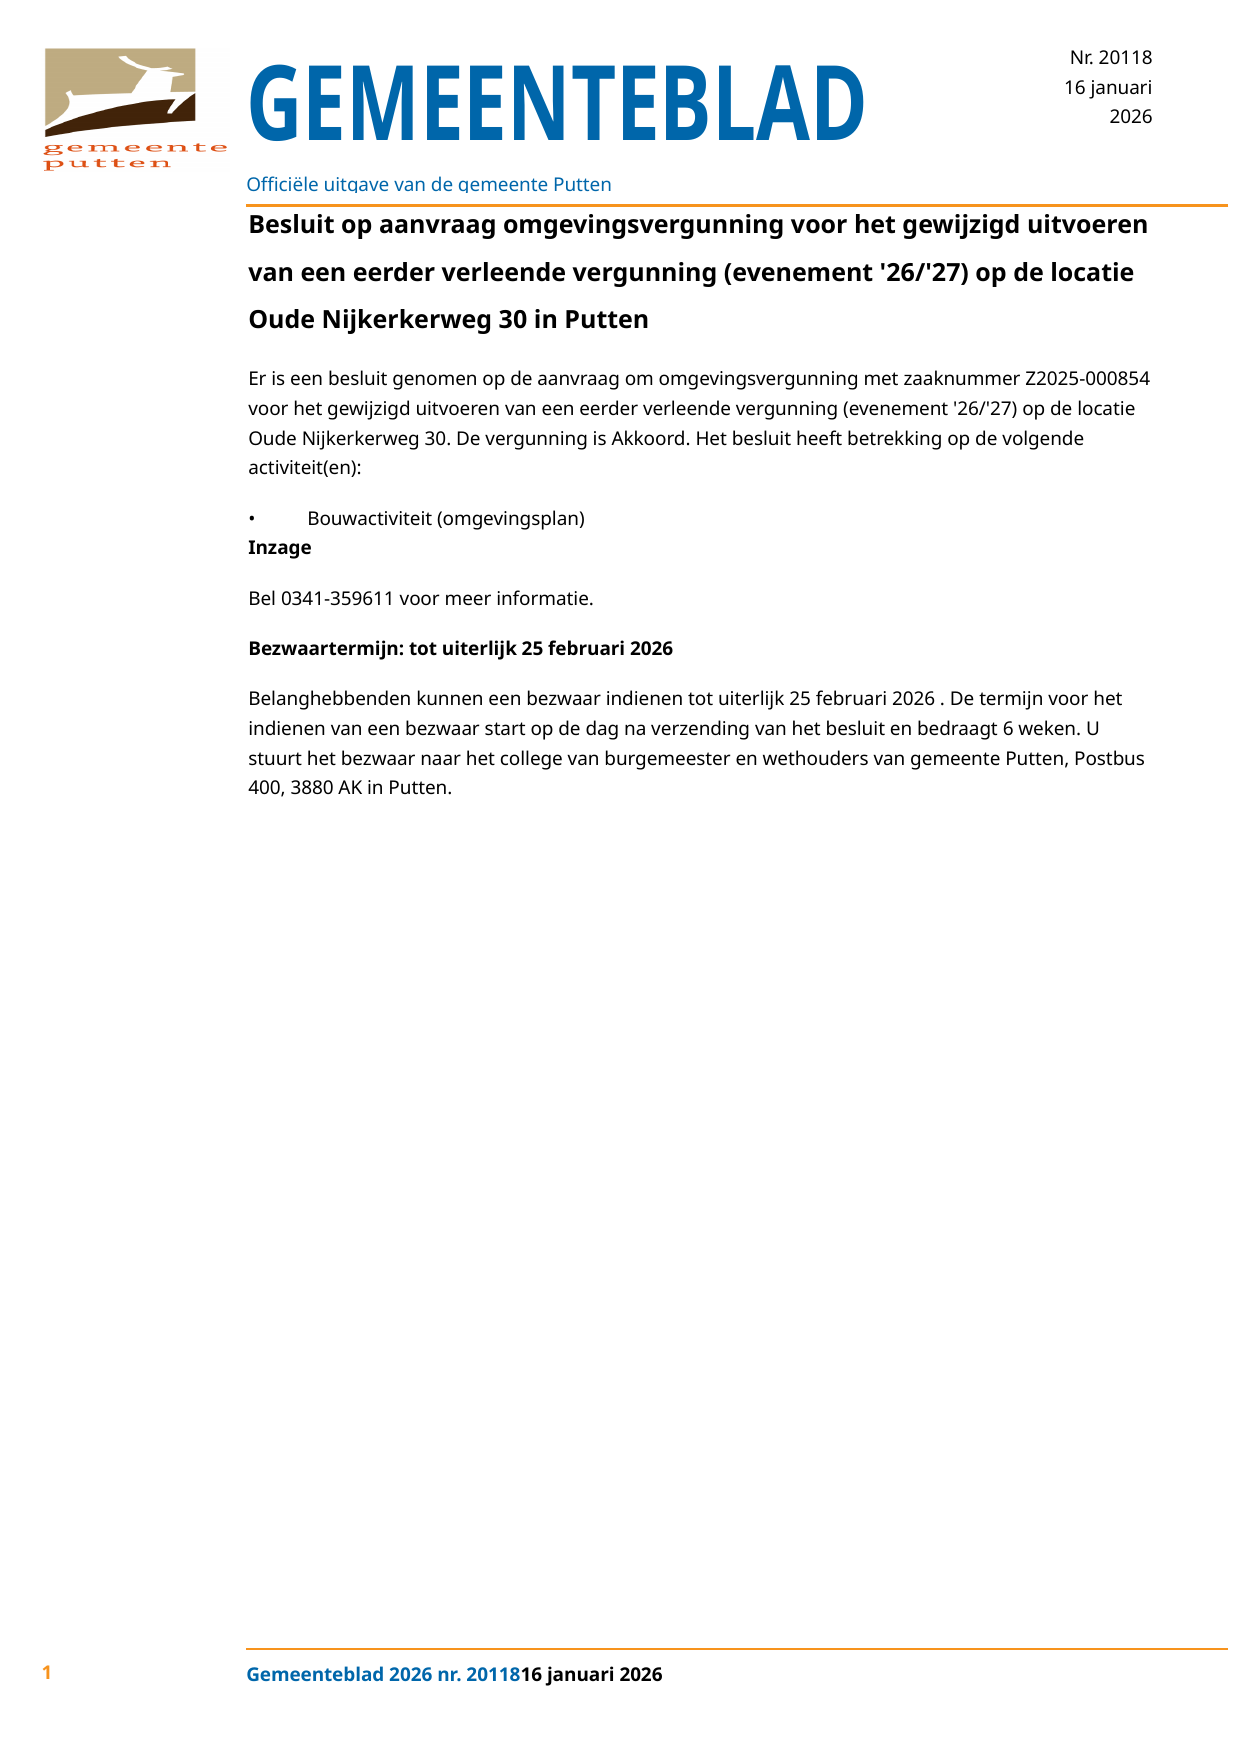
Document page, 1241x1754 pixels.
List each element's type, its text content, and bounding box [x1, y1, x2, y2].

list Bouwactiviteit (omgevingsplan) [248, 505, 1152, 530]
text Bezwaartermijn: tot uiterlijk 25 februari 2026 [248, 635, 1152, 661]
picture [41, 47, 231, 172]
text Er is een besluit genomen op de aanvraag om omgevingsvergunning met zaaknummer Z2025-000854 voor het gewijzigd uitvoeren van een eerder verleende vergunning (evenement '26/'27) op de locatie Oude Nijkerkerweg 30. De vergunning is Akkoord. Het besluit heeft betrekking op de volgende activiteit(en): [248, 366, 1152, 480]
text Inzage [248, 534, 1152, 560]
text Besluit op aanvraag omgevingsvergunning voor het gewijzigd uitvoeren van een eerder verleende vergunning (evenement '26/'27) op de locatie Oude Nijkerkerweg 30 in Putten [248, 207, 1152, 336]
text Bel 0341-359611 voor meer informatie. [248, 585, 1152, 610]
text Belanghebbenden kunnen een bezwaar indienen tot uiterlijk 25 februari 2026 . De termijn voor het indienen van een bezwaar start op de dag na verzending van het besluit en bedraagt 6 weken. U stuurt het bezwaar naar het college van burgemeester en wethouders van gemeente Putten, Postbus 400, 3880 AK in Putten. [248, 686, 1152, 800]
